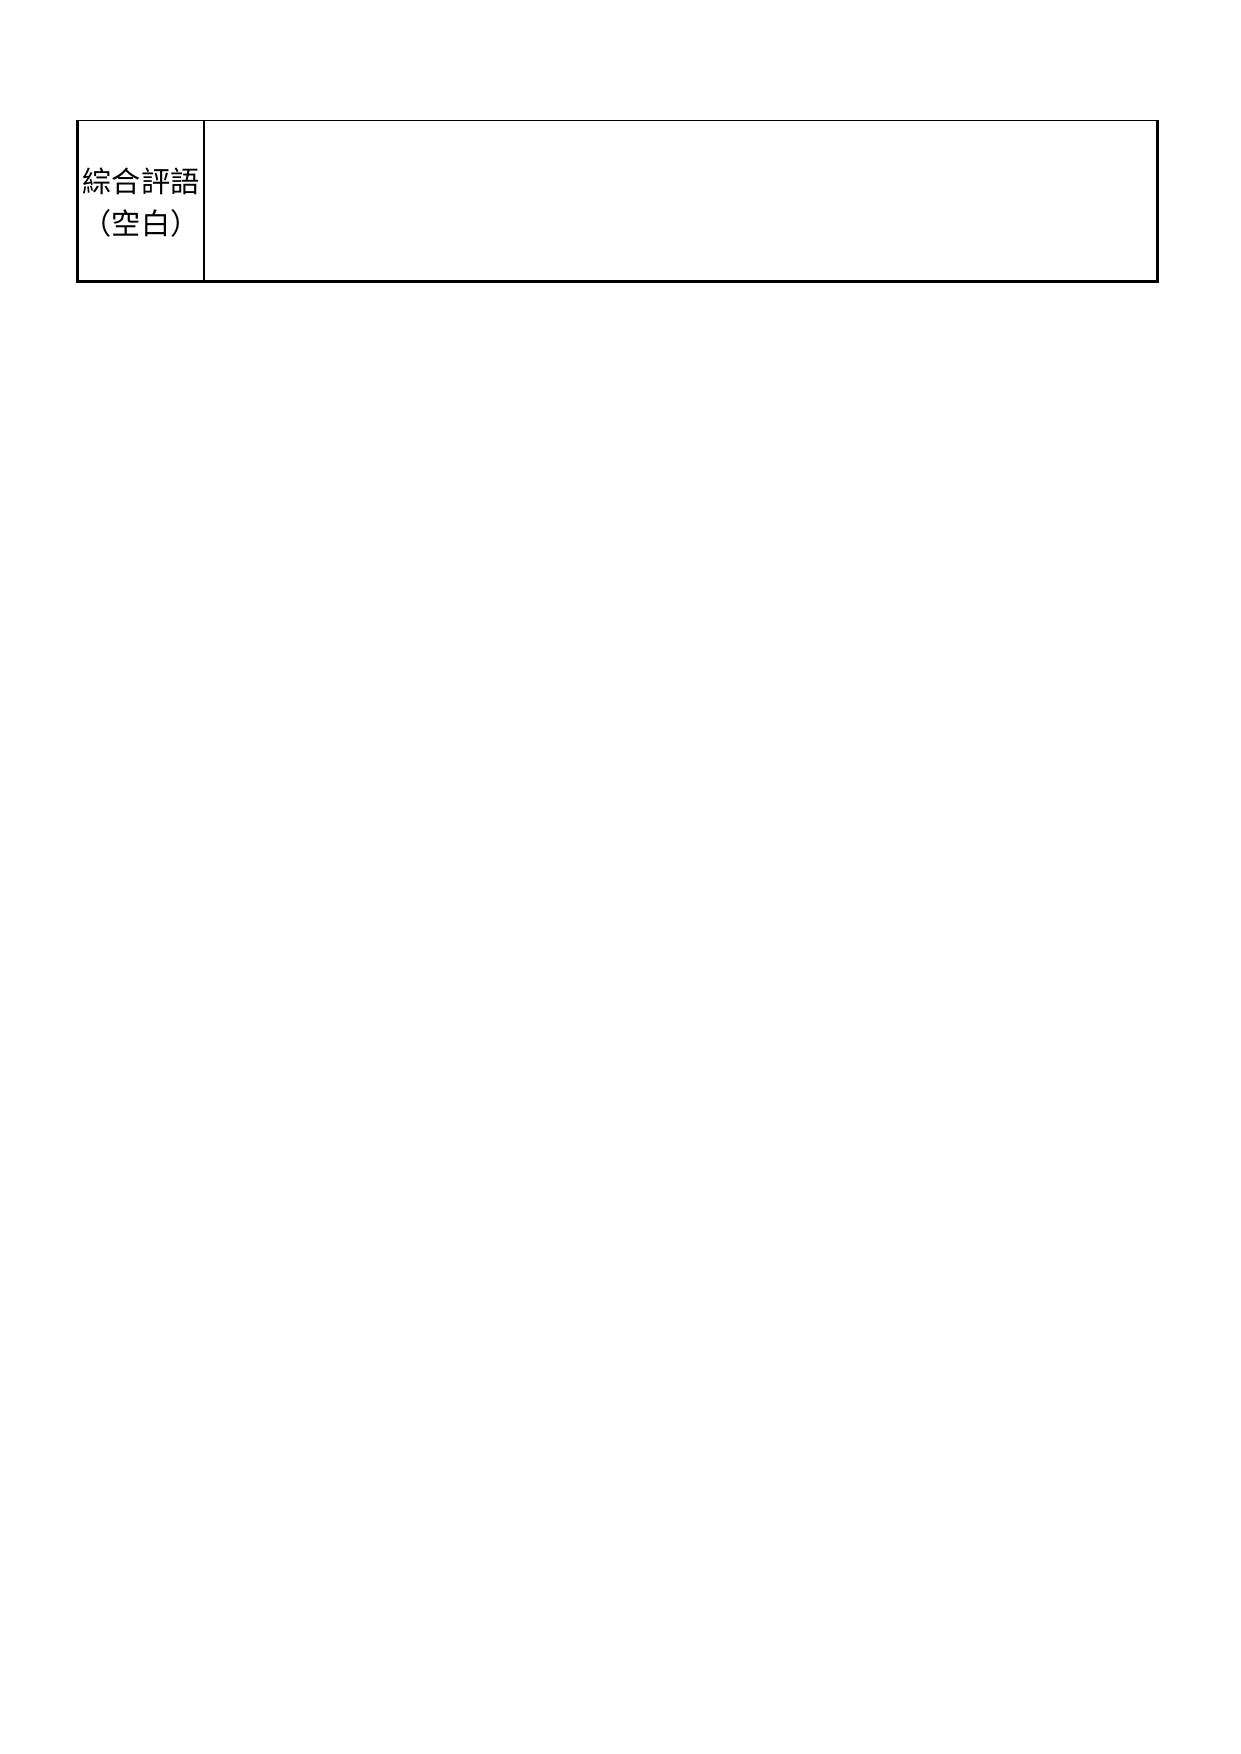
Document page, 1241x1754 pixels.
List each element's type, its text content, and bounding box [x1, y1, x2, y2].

table_cell 綜合評語 （空白） [79, 121, 203, 280]
table_cell [205, 121, 1156, 280]
table_cell [1159, 120, 1163, 280]
